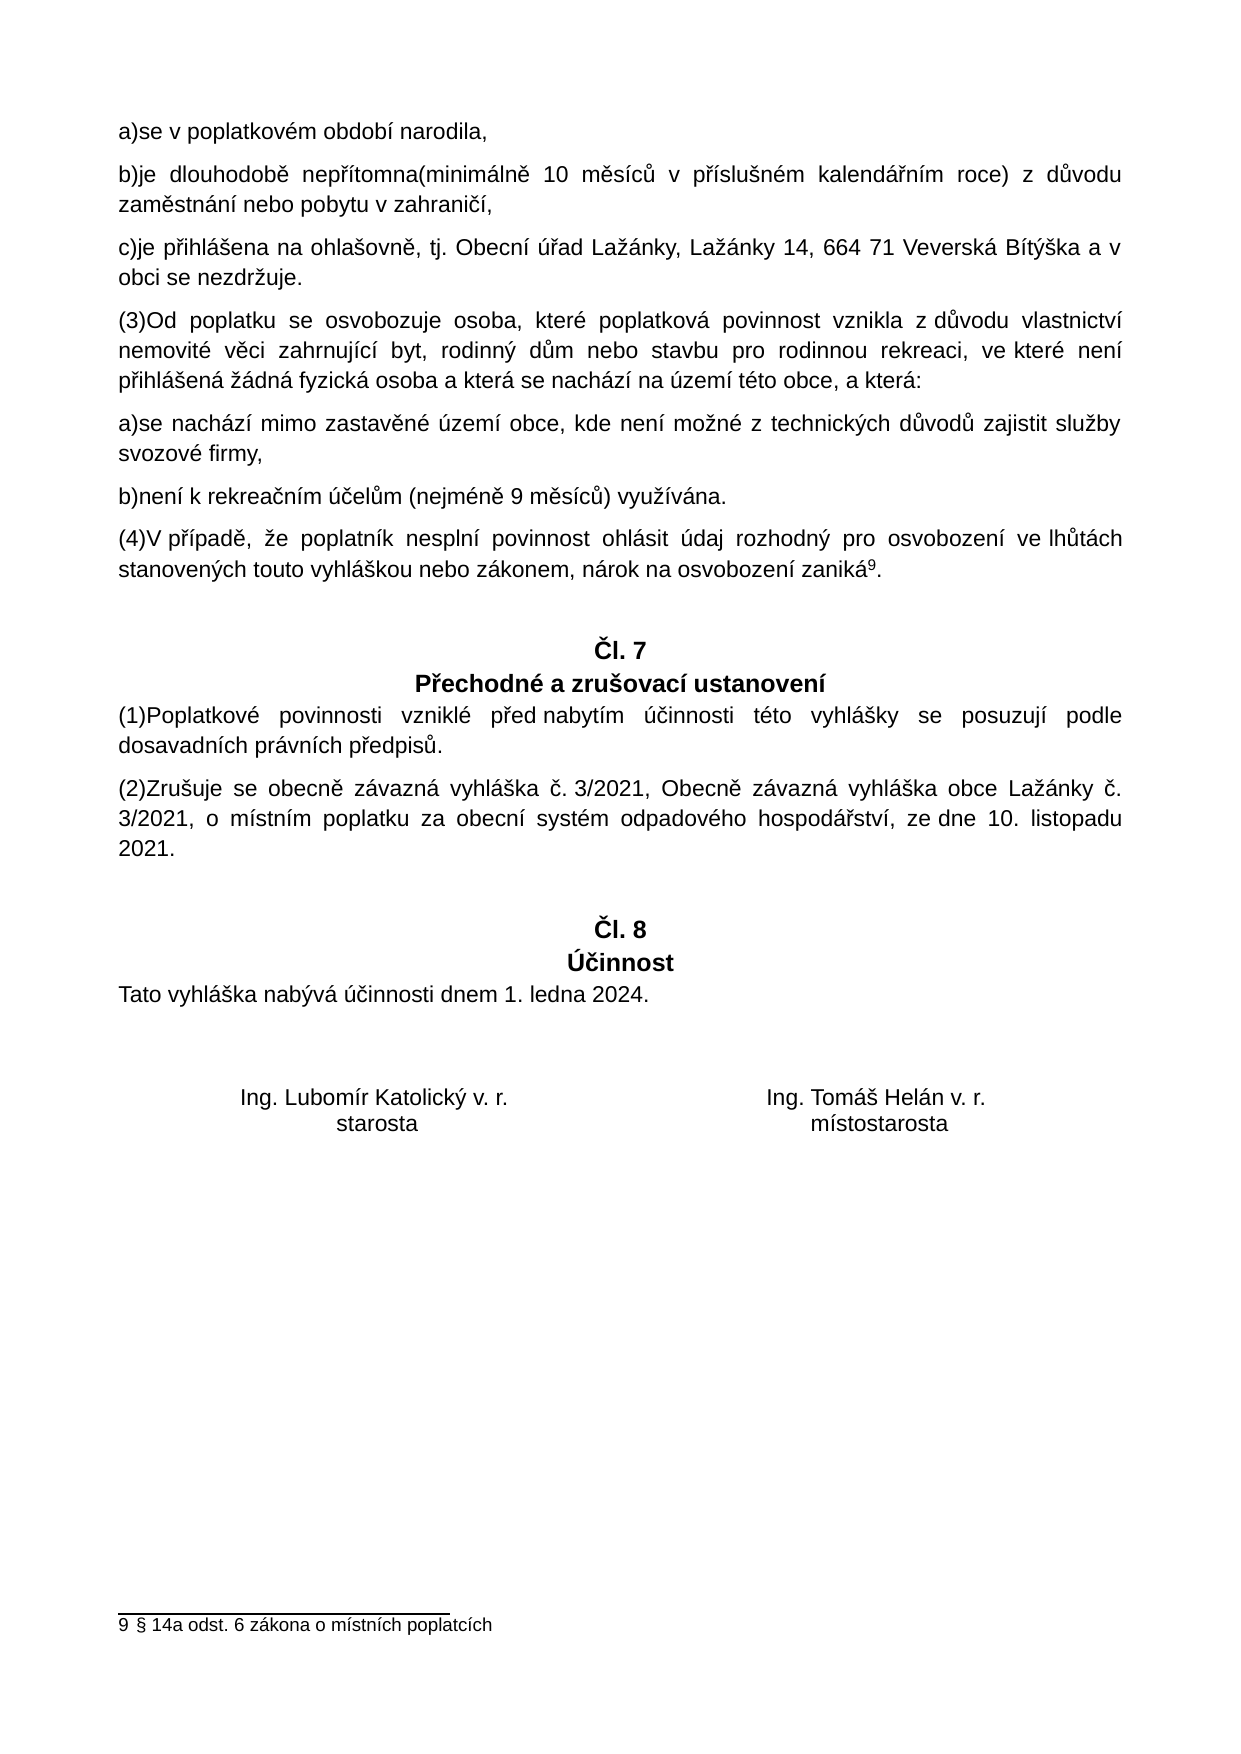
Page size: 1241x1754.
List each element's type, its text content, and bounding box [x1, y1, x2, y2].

list není k rekreačním účelům (nejméně 9 měsíců) využívána. [118, 483, 1122, 509]
table_header Ing. Tomáš Helán v. r. místostarosta [625, 1024, 1127, 1142]
list § 14a odst. 6 zákona o místních poplatcích [118, 1614, 1122, 1635]
list se v poplatkovém období narodila, [118, 118, 1122, 144]
table_cell [625, 1142, 1127, 1260]
subtitle Čl. 7 Přechodné a zrušovací ustanovení [118, 636, 1122, 698]
list Od poplatku se osvobozuje osoba, které poplatková povinnost vznikla z důvodu vlastnictví nemovité věci zahrnující byt, rodinný dům nebo stavbu pro rodinnou rekreaci, ve které není přihlášená žádná fyzická osoba a která se nachází na území této obce, a která: [118, 307, 1122, 393]
table_header Ing. Lubomír Katolický v. r. starosta [123, 1024, 625, 1142]
list V případě, že poplatník nesplní povinnost ohlásit údaj rozhodný pro osvobození ve lhůtách stanovených touto vyhláškou nebo zákonem, nárok na osvobození zaniká. [118, 525, 1122, 582]
table_cell [123, 1142, 625, 1260]
list Poplatkové povinnosti vzniklé před nabytím účinnosti této vyhlášky se posuzují podle dosavadních právních předpisů. [118, 702, 1122, 758]
list se nachází mimo zastavěné území obce, kde není možné z technických důvodů zajistit služby svozové firmy, [118, 410, 1122, 466]
text Tato vyhláška nabývá účinnosti dnem 1. ledna 2024. [118, 981, 1122, 1008]
list je dlouhodobě nepřítomna(minimálně 10 měsíců v příslušném kalendářním roce) z důvodu zaměstnání nebo pobytu v zahraničí, [118, 161, 1122, 217]
subtitle Čl. 8 Účinnost [118, 915, 1122, 977]
list Zrušuje se obecně závazná vyhláška č. 3/2021, Obecně závazná vyhláška obce Lažánky č. 3/2021, o místním poplatku za obecní systém odpadového hospodářství, ze dne 10. listopadu 2021. [118, 775, 1122, 862]
list je přihlášena na ohlašovně, tj. Obecní úřad Lažánky, Lažánky 14, 664 71 Veverská Bítýška a v obci se nezdržuje. [118, 234, 1122, 290]
